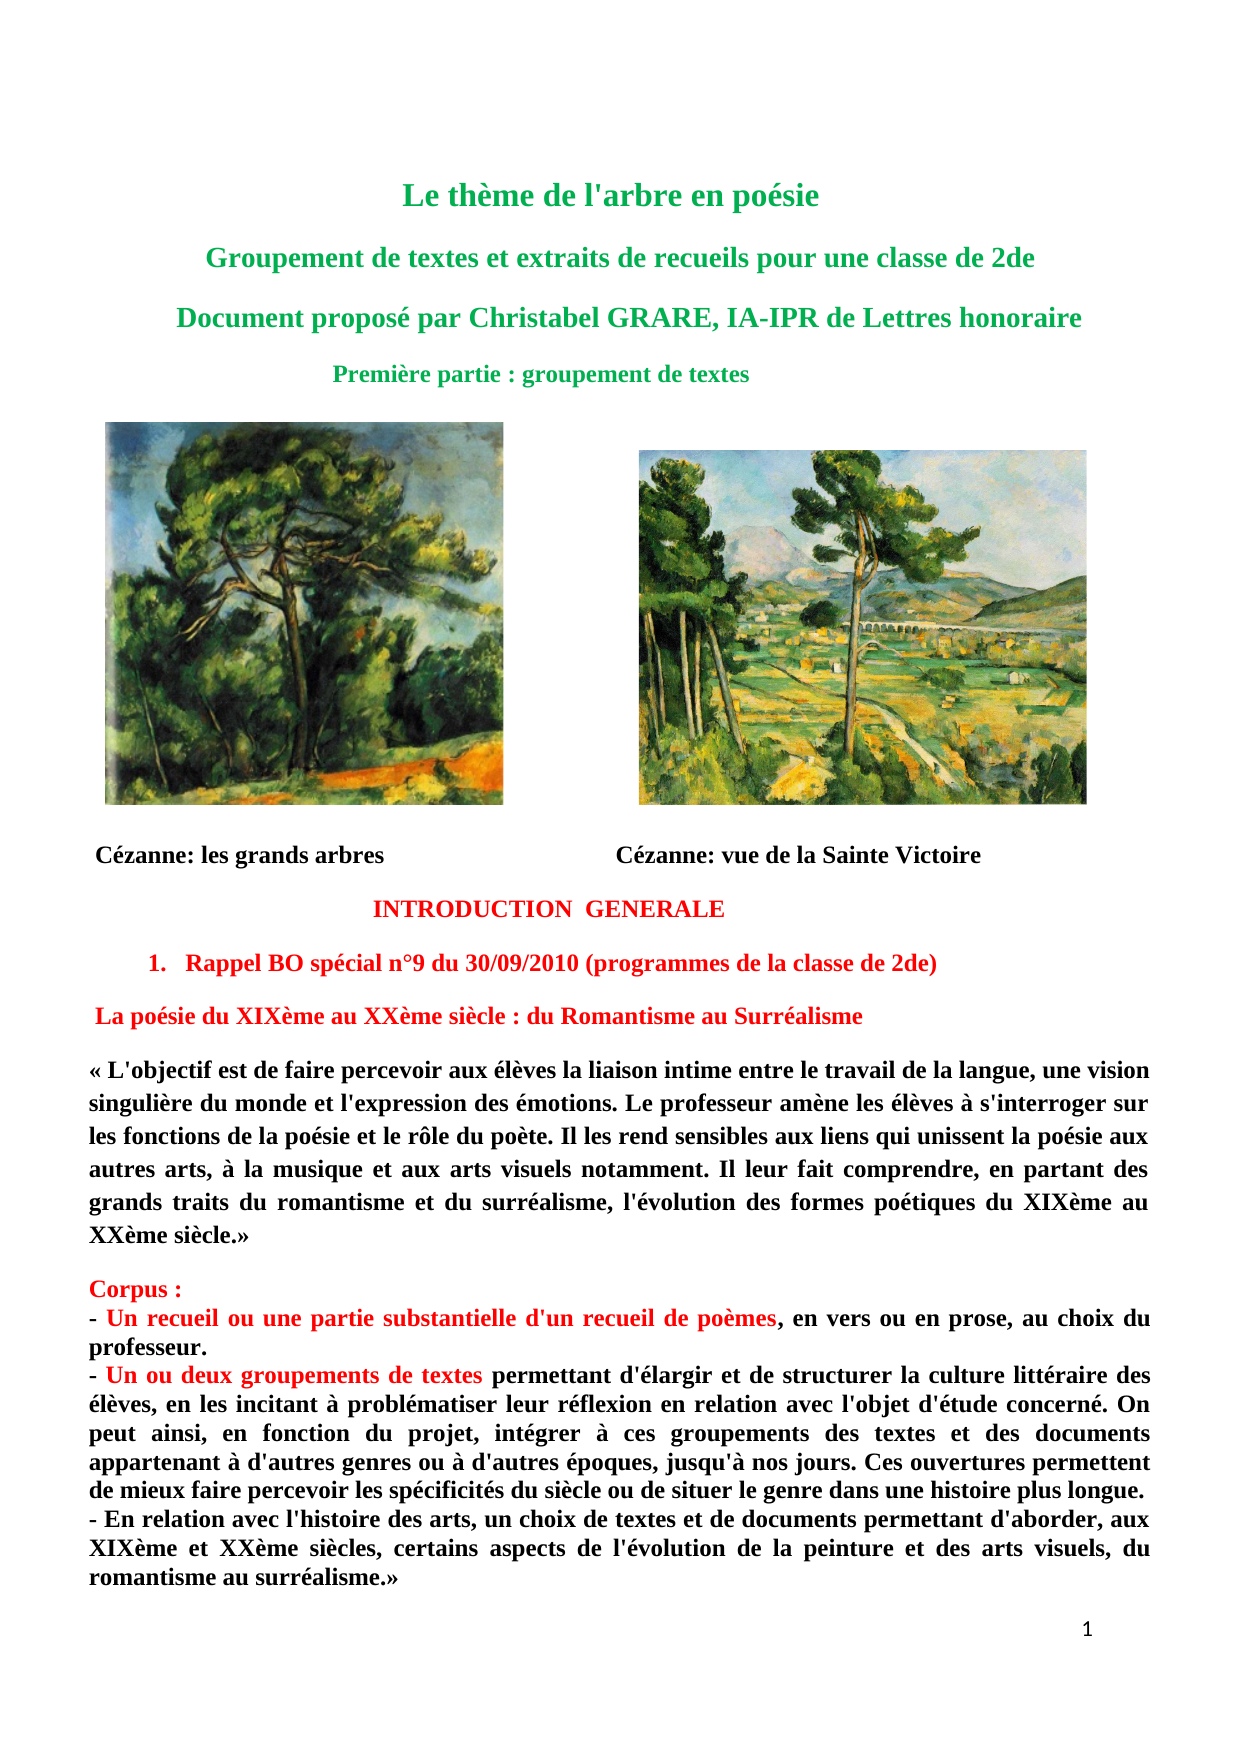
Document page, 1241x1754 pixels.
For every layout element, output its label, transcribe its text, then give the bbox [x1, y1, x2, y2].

text - Un recueil ou une partie substantielle d'un recueil de poèmes, en vers ou en prose, au choix du professeur. [88, 1303, 1152, 1361]
text INTRODUCTION GENERALE [148, 894, 1151, 922]
text Première partie : groupement de textes [88, 359, 1151, 388]
text Cézanne: les grands arbres Cézanne: vue de la Sainte Victoire [88, 840, 1151, 869]
text Corpus : [88, 1274, 1152, 1303]
text « L'objectif est de faire percevoir aux élèves la liaison intime entre le travail de la langue, une vision singulière du monde et l'expression des émotions. Le professeur amène les élèves à s'interroger sur les fonctions de la poésie et le rôle du poète. Il les rend sensibles aux liens qui unissent la poésie aux autres arts, à la musique et aux arts visuels notamment. Il leur fait comprendre, en partant des grands traits du romantisme et du surréalisme, l'évolution des formes poétiques du XIXème au XXème siècle.» [88, 1055, 1151, 1249]
list Rappel BO spécial n°9 du 30/09/2010 (programmes de la classe de 2de) [148, 948, 1151, 976]
picture [638, 450, 1087, 805]
text - Un ou deux groupements de textes permettant d'élargir et de structurer la culture littéraire des élèves, en les incitant à problématiser leur réflexion en relation avec l'objet d'étude concerné. On peut ainsi, en fonction du projet, intégrer à ces groupements des textes et des documents appartenant à d'autres genres ou à d'autres époques, jusqu'à nos jours. Ces ouvertures permettent de mieux faire percevoir les spécificités du siècle ou de situer le genre dans une histoire plus longue. [88, 1361, 1152, 1504]
text Document proposé par Christabel GRARE, IA-IPR de Lettres honoraire [88, 300, 1151, 333]
text - En relation avec l'histoire des arts, un choix de textes et de documents permettant d'aborder, aux XIXème et XXème siècles, certains aspects de l'évolution de la peinture et des arts visuels, du romantisme au surréalisme.» [88, 1504, 1152, 1591]
text Le thème de l'arbre en poésie [88, 176, 1151, 214]
picture [105, 422, 504, 805]
text La poésie du XIXème au XXème siècle : du Romantisme au Surréalisme [88, 1001, 1151, 1030]
text Groupement de textes et extraits de recueils pour une classe de 2de [88, 241, 1151, 274]
